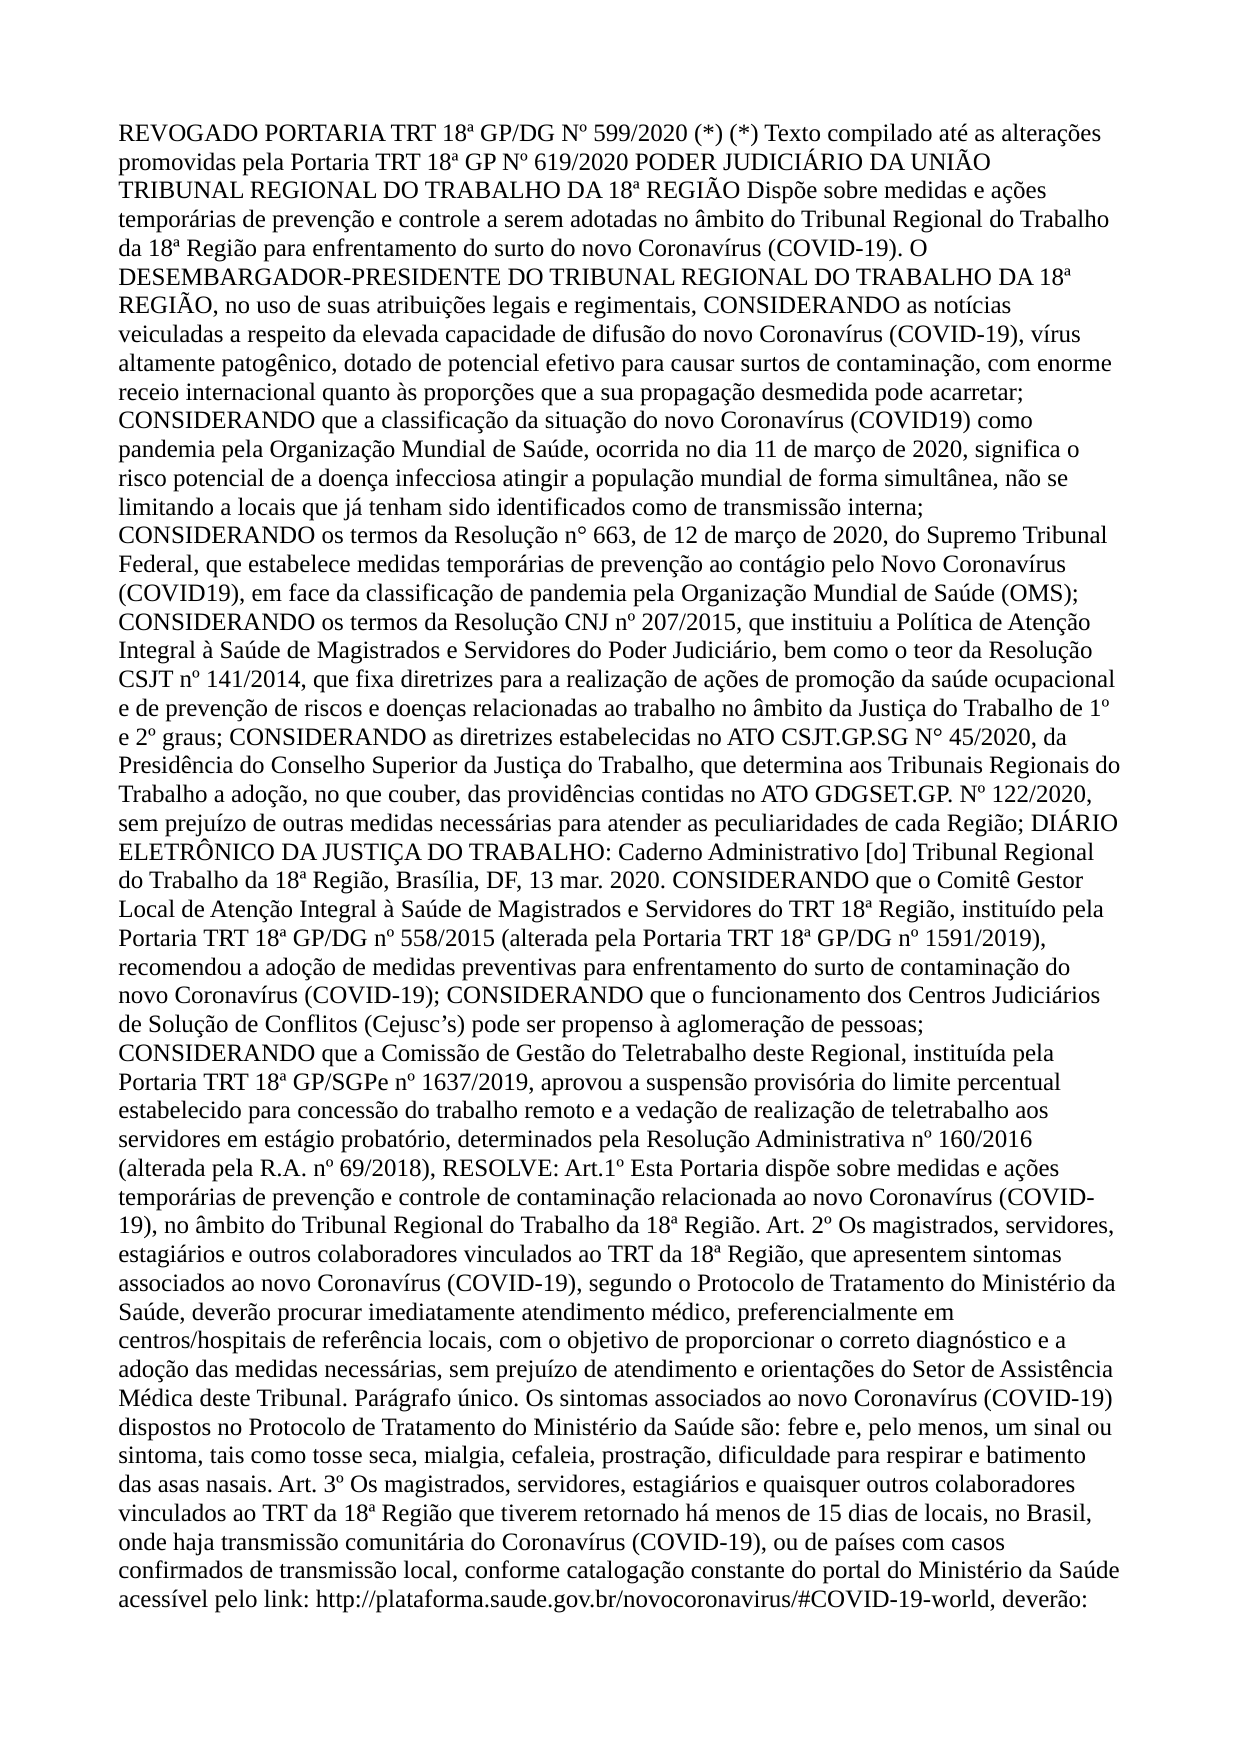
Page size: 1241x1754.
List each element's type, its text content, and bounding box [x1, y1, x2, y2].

text REVOGADO PORTARIA TRT 18ª GP/DG Nº 599/2020 (*) (*) Texto compilado até as alterações promovidas pela Portaria TRT 18ª GP Nº 619/2020 PODER JUDICIÁRIO DA UNIÃO TRIBUNAL REGIONAL DO TRABALHO DA 18ª REGIÃO Dispõe sobre medidas e ações temporárias de prevenção e controle a serem adotadas no âmbito do Tribunal Regional do Trabalho da 18ª Região para enfrentamento do surto do novo Coronavírus (COVID-19). O DESEMBARGADOR-PRESIDENTE DO TRIBUNAL REGIONAL DO TRABALHO DA 18ª REGIÃO, no uso de suas atribuições legais e regimentais, CONSIDERANDO as notícias veiculadas a respeito da elevada capacidade de difusão do novo Coronavírus (COVID-19), vírus altamente patogênico, dotado de potencial efetivo para causar surtos de contaminação, com enorme receio internacional quanto às proporções que a sua propagação desmedida pode acarretar; CONSIDERANDO que a classificação da situação do novo Coronavírus (COVID19) como pandemia pela Organização Mundial de Saúde, ocorrida no dia 11 de março de 2020, significa o risco potencial de a doença infecciosa atingir a população mundial de forma simultânea, não se limitando a locais que já tenham sido identificados como de transmissão interna; CONSIDERANDO os termos da Resolução n° 663, de 12 de março de 2020, do Supremo Tribunal Federal, que estabelece medidas temporárias de prevenção ao contágio pelo Novo Coronavírus (COVID19), em face da classificação de pandemia pela Organização Mundial de Saúde (OMS); CONSIDERANDO os termos da Resolução CNJ nº 207/2015, que instituiu a Política de Atenção Integral à Saúde de Magistrados e Servidores do Poder Judiciário, bem como o teor da Resolução CSJT nº 141/2014, que fixa diretrizes para a realização de ações de promoção da saúde ocupacional e de prevenção de riscos e doenças relacionadas ao trabalho no âmbito da Justiça do Trabalho de 1º e 2º graus; CONSIDERANDO as diretrizes estabelecidas no ATO CSJT.GP.SG N° 45/2020, da Presidência do Conselho Superior da Justiça do Trabalho, que determina aos Tribunais Regionais do Trabalho a adoção, no que couber, das providências contidas no ATO GDGSET.GP. Nº 122/2020, sem prejuízo de outras medidas necessárias para atender as peculiaridades de cada Região; DIÁRIO ELETRÔNICO DA JUSTIÇA DO TRABALHO: Caderno Administrativo [do] Tribunal Regional do Trabalho da 18ª Região, Brasília, DF, 13 mar. 2020. CONSIDERANDO que o Comitê Gestor Local de Atenção Integral à Saúde de Magistrados e Servidores do TRT 18ª Região, instituído pela Portaria TRT 18ª GP/DG nº 558/2015 (alterada pela Portaria TRT 18ª GP/DG nº 1591/2019), recomendou a adoção de medidas preventivas para enfrentamento do surto de contaminação do novo Coronavírus (COVID-19); CONSIDERANDO que o funcionamento dos Centros Judiciários de Solução de Conflitos (Cejusc’s) pode ser propenso à aglomeração de pessoas; CONSIDERANDO que a Comissão de Gestão do Teletrabalho deste Regional, instituída pela Portaria TRT 18ª GP/SGPe nº 1637/2019, aprovou a suspensão provisória do limite percentual estabelecido para concessão do trabalho remoto e a vedação de realização de teletrabalho aos servidores em estágio probatório, determinados pela Resolução Administrativa nº 160/2016 (alterada pela R.A. nº 69/2018), RESOLVE: Art.1º Esta Portaria dispõe sobre medidas e ações temporárias de prevenção e controle de contaminação relacionada ao novo Coronavírus (COVID-19), no âmbito do Tribunal Regional do Trabalho da 18ª Região. Art. 2º Os magistrados, servidores, estagiários e outros colaboradores vinculados ao TRT da 18ª Região, que apresentem sintomas associados ao novo Coronavírus (COVID-19), segundo o Protocolo de Tratamento do Ministério da Saúde, deverão procurar imediatamente atendimento médico, preferencialmente em centros/hospitais de referência locais, com o objetivo de proporcionar o correto diagnóstico e a adoção das medidas necessárias, sem prejuízo de atendimento e orientações do Setor de Assistência Médica deste Tribunal. Parágrafo único. Os sintomas associados ao novo Coronavírus (COVID-19) dispostos no Protocolo de Tratamento do Ministério da Saúde são: febre e, pelo menos, um sinal ou sintoma, tais como tosse seca, mialgia, cefaleia, prostração, dificuldade para respirar e batimento das asas nasais. Art. 3º Os magistrados, servidores, estagiários e quaisquer outros colaboradores vinculados ao TRT da 18ª Região que tiverem retornado há menos de 15 dias de locais, no Brasil, onde haja transmissão comunitária do Coronavírus (COVID-19), ou de países com casos confirmados de transmissão local, conforme catalogação constante do portal do Ministério da Saúde acessível pelo link: http://plataforma.saude.gov.br/novocoronavirus/#COVID-19-world, deverão: [118, 118, 1122, 1613]
